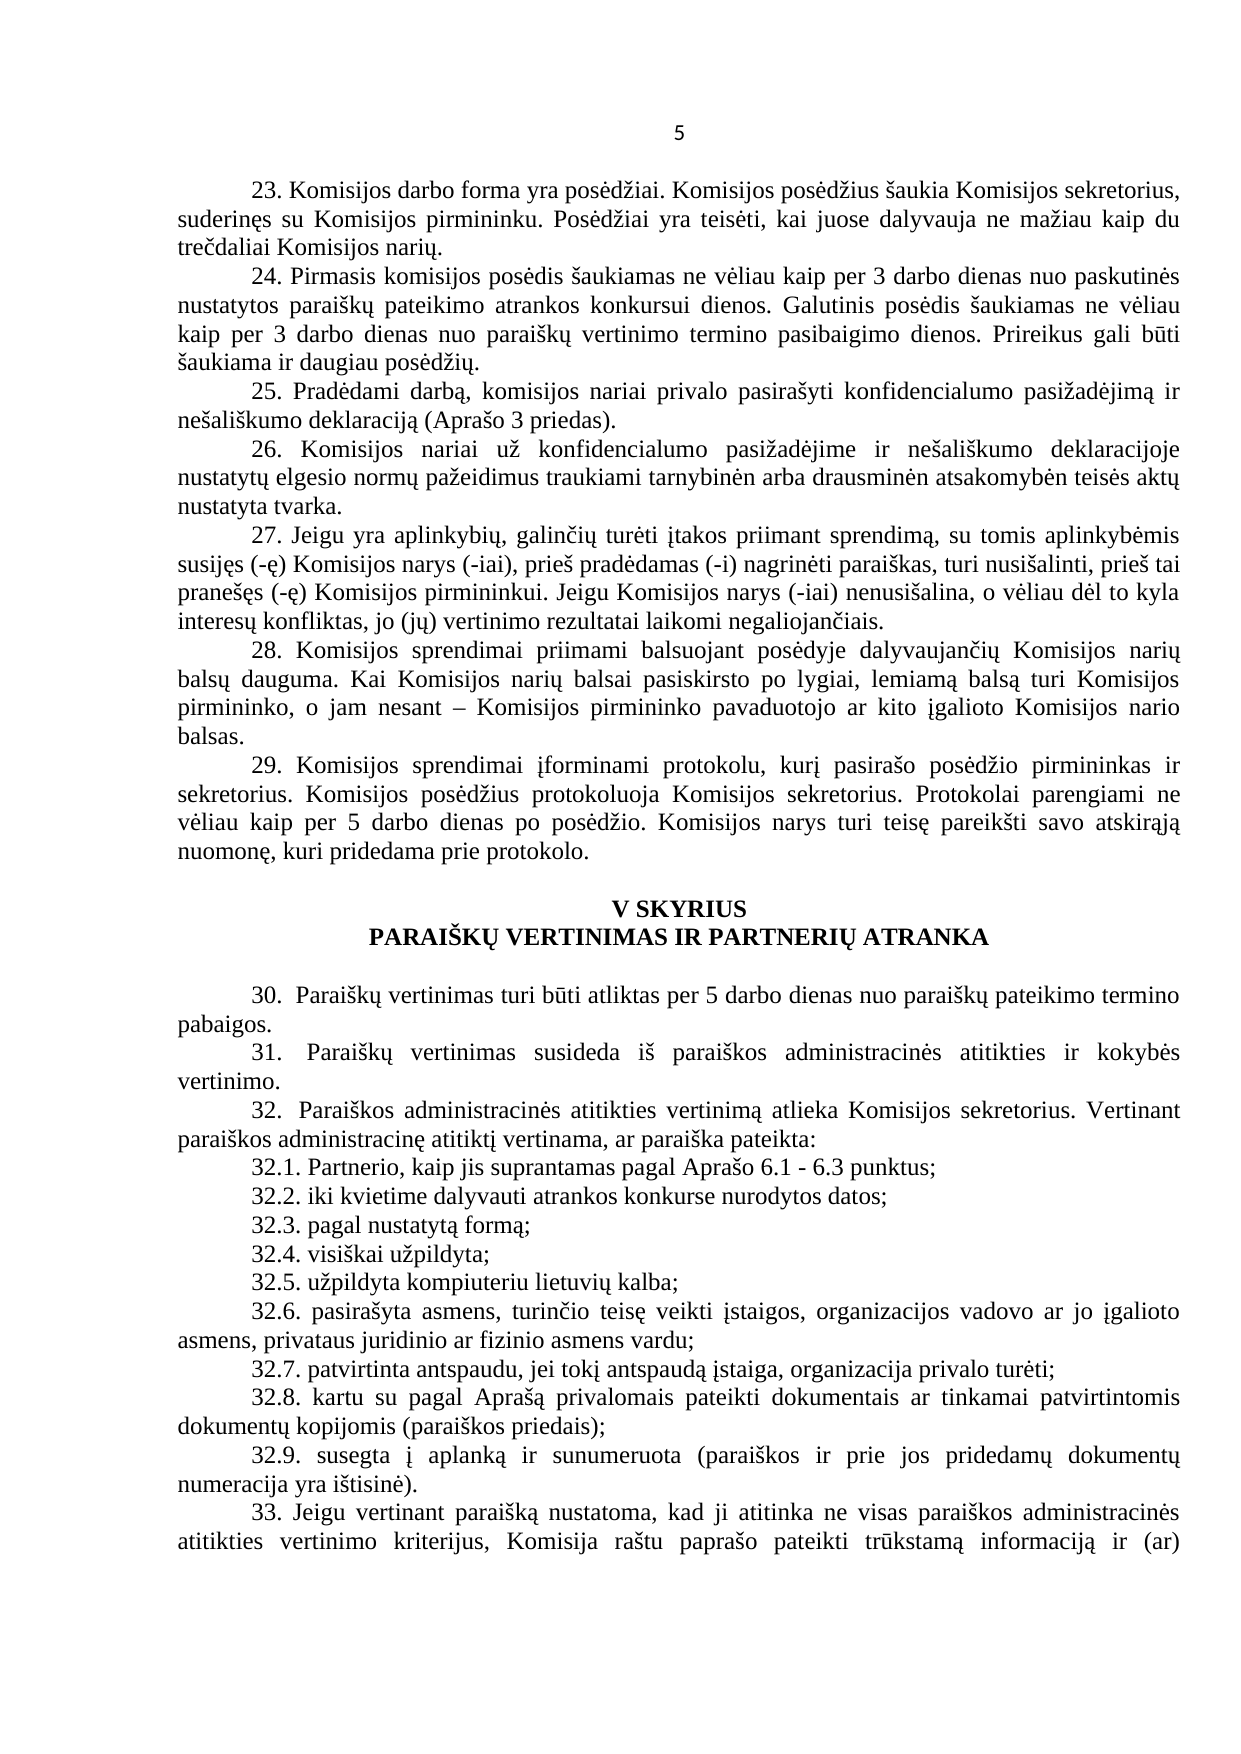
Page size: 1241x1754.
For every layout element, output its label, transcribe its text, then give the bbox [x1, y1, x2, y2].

text 26. Komisijos nariai už konfidencialumo pasižadėjime ir nešališkumo deklaracijoje nustatytų elgesio normų pažeidimus traukiami tarnybinėn arba drausminėn atsakomybėn teisės aktų nustatyta tvarka. [177, 434, 1181, 520]
text 32.4. visiškai užpildyta; [177, 1239, 1181, 1267]
text 32. Paraiškos administracinės atitikties vertinimą atlieka Komisijos sekretorius. Vertinant paraiškos administracinę atitiktį vertinama, ar paraiška pateikta: [177, 1095, 1181, 1152]
text 33. Jeigu vertinant paraišką nustatoma, kad ji atitinka ne visas paraiškos administracinės atitikties vertinimo kriterijus, Komisija raštu paprašo pateikti trūkstamą informaciją ir (ar) [177, 1497, 1181, 1555]
text 31. Paraiškų vertinimas susideda iš paraiškos administracinės atitikties ir kokybės vertinimo. [177, 1037, 1181, 1095]
text 27. Jeigu yra aplinkybių, galinčių turėti įtakos priimant sprendimą, su tomis aplinkybėmis susijęs (-ę) Komisijos narys (-iai), prieš pradėdamas (-i) nagrinėti paraiškas, turi nusišalinti, prieš tai pranešęs (-ę) Komisijos pirmininkui. Jeigu Komisijos narys (-iai) nenusišalina, o vėliau dėl to kyla interesų konfliktas, jo (jų) vertinimo rezultatai laikomi negaliojančiais. [177, 520, 1181, 635]
text PARAIŠKŲ VERTINIMAS IR PARTNERIŲ ATRANKA [177, 922, 1181, 951]
text 32.6. pasirašyta asmens, turinčio teisę veikti įstaigos, organizacijos vadovo ar jo įgalioto asmens, privataus juridinio ar fizinio asmens vardu; [177, 1296, 1181, 1354]
text 30. Paraiškų vertinimas turi būti atliktas per 5 darbo dienas nuo paraiškų pateikimo termino pabaigos. [177, 980, 1181, 1037]
text 32.7. patvirtinta antspaudu, jei tokį antspaudą įstaiga, organizacija privalo turėti; [177, 1354, 1181, 1382]
text 29. Komisijos sprendimai įforminami protokolu, kurį pasirašo posėdžio pirmininkas ir sekretorius. Komisijos posėdžius protokoluoja Komisijos sekretorius. Protokolai parengiami ne vėliau kaip per 5 darbo dienas po posėdžio. Komisijos narys turi teisę pareikšti savo atskirąją nuomonę, kuri pridedama prie protokolo. [177, 750, 1181, 865]
text 28. Komisijos sprendimai priimami balsuojant posėdyje dalyvaujančių Komisijos narių balsų dauguma. Kai Komisijos narių balsai pasiskirsto po lygiai, lemiamą balsą turi Komisijos pirmininko, o jam nesant – Komisijos pirmininko pavaduotojo ar kito įgalioto Komisijos nario balsas. [177, 635, 1181, 750]
text 24. Pirmasis komisijos posėdis šaukiamas ne vėliau kaip per 3 darbo dienas nuo paskutinės nustatytos paraiškų pateikimo atrankos konkursui dienos. Galutinis posėdis šaukiamas ne vėliau kaip per 3 darbo dienas nuo paraiškų vertinimo termino pasibaigimo dienos. Prireikus gali būti šaukiama ir daugiau posėdžių. [177, 261, 1181, 376]
text 32.3. pagal nustatytą formą; [177, 1210, 1181, 1239]
text 32.1. Partnerio, kaip jis suprantamas pagal Aprašo 6.1 - 6.3 punktus; [177, 1152, 1181, 1181]
text 25. Pradėdami darbą, komisijos nariai privalo pasirašyti konfidencialumo pasižadėjimą ir nešališkumo deklaraciją (Aprašo 3 priedas). [177, 376, 1181, 434]
text 32.9. susegta į aplanką ir sunumeruota (paraiškos ir prie jos pridedamų dokumentų numeracija yra ištisinė). [177, 1440, 1181, 1497]
text 32.8. kartu su pagal Aprašą privalomais pateikti dokumentais ar tinkamai patvirtintomis dokumentų kopijomis (paraiškos priedais); [177, 1382, 1181, 1440]
text 32.2. iki kvietime dalyvauti atrankos konkurse nurodytos datos; [177, 1181, 1181, 1210]
text 23. Komisijos darbo forma yra posėdžiai. Komisijos posėdžius šaukia Komisijos sekretorius, suderinęs su Komisijos pirmininku. Posėdžiai yra teisėti, kai juose dalyvauja ne mažiau kaip du trečdaliai Komisijos narių. [177, 175, 1181, 261]
text V SKYRIUS [177, 894, 1181, 922]
text 32.5. užpildyta kompiuteriu lietuvių kalba; [177, 1267, 1181, 1296]
